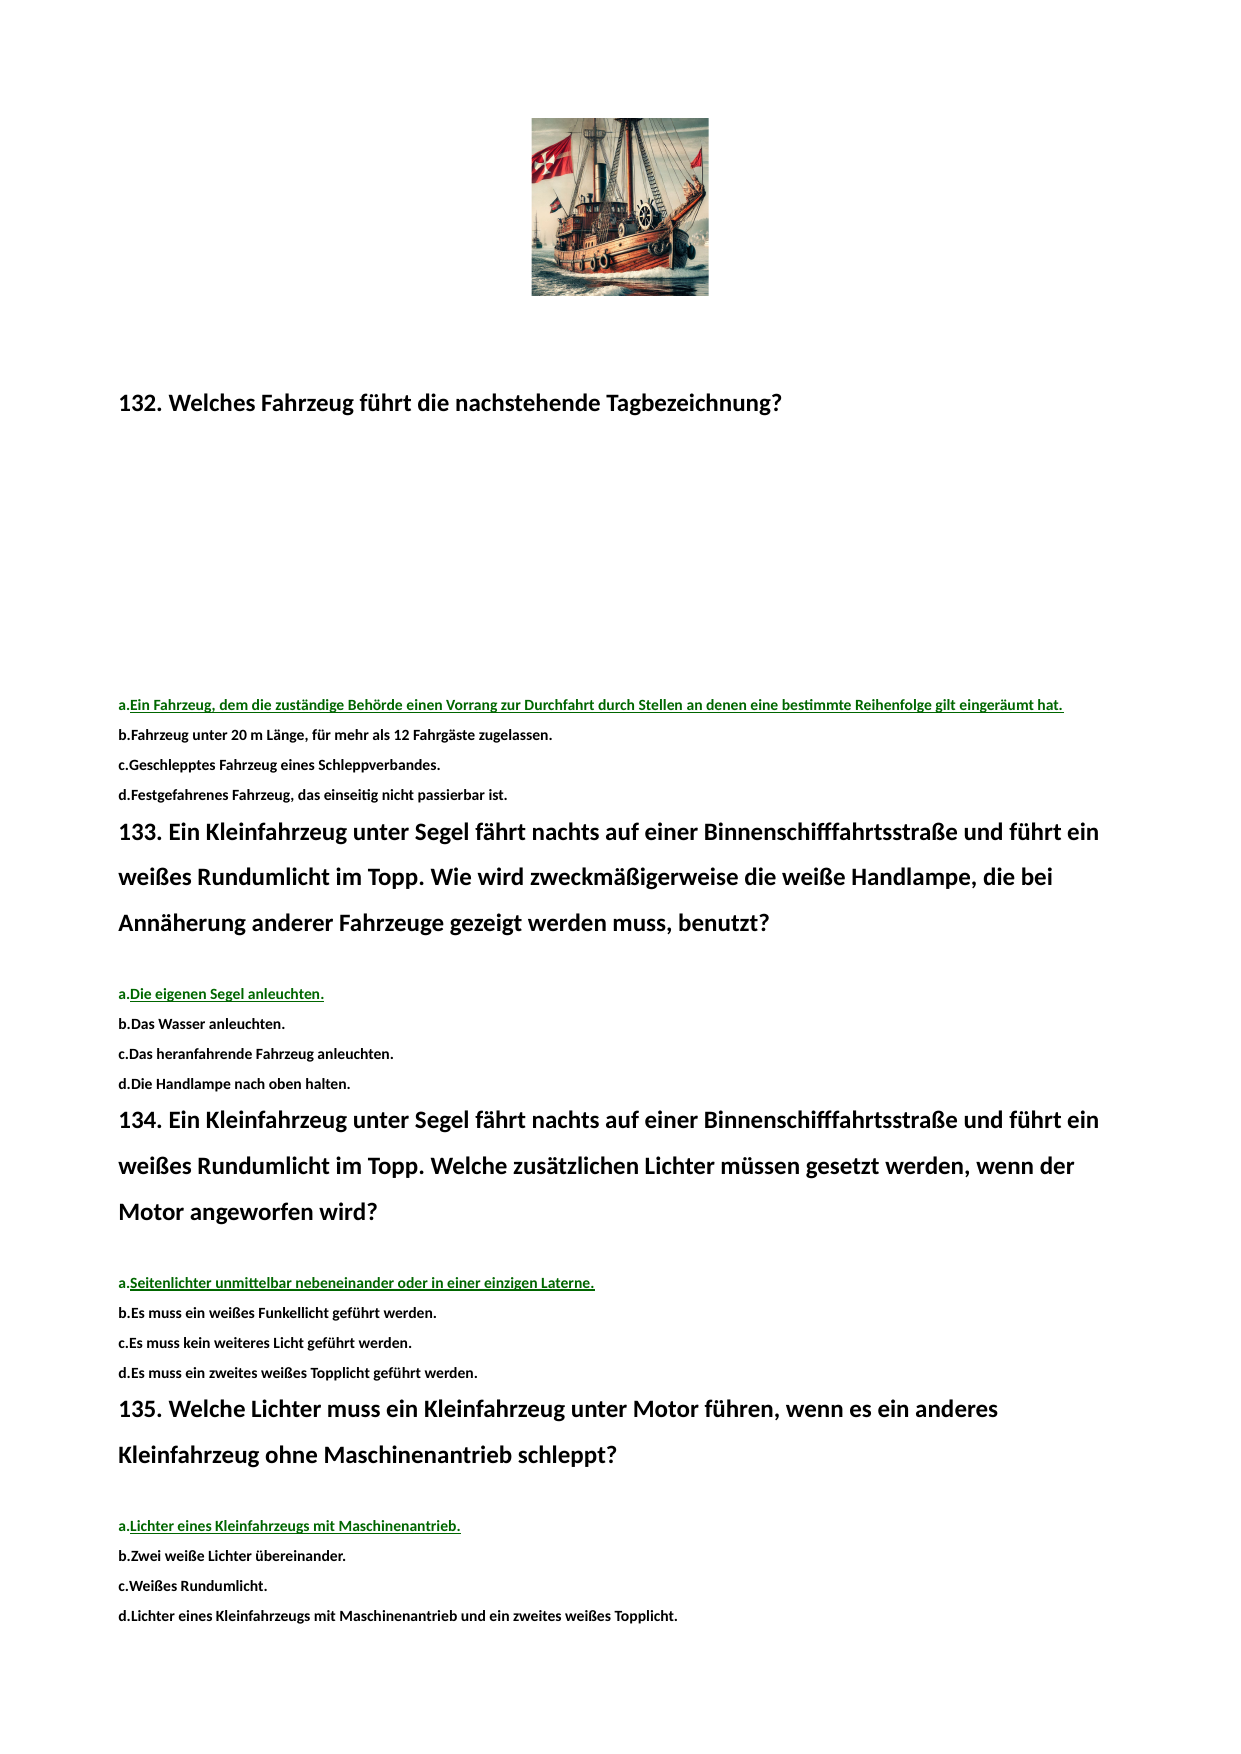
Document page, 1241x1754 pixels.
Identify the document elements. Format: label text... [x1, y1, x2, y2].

list Lichter eines Kleinfahrzeugs mit Maschinenantrieb. [118, 1516, 1122, 1535]
picture [531, 118, 709, 296]
text 134. Ein Kleinfahrzeug unter Segel fährt nachts auf einer Binnenschifffahrtsstraße und führt ein weißes Rundumlicht im Topp. Welche zusätzlichen Lichter müssen gesetzt werden, wenn der Motor angeworfen wird? [118, 1104, 1122, 1227]
list Die eigenen Segel anleuchten. [118, 984, 1122, 1003]
list Festgefahrenes Fahrzeug, das einseitig nicht passierbar ist. [118, 786, 1122, 805]
list Das heranfahrende Fahrzeug anleuchten. [118, 1044, 1122, 1063]
list Es muss kein weiteres Licht geführt werden. [118, 1333, 1122, 1352]
text 135. Welche Lichter muss ein Kleinfahrzeug unter Motor führen, wenn es ein anderes Kleinfahrzeug ohne Maschinenantrieb schleppt? [118, 1393, 1122, 1470]
list Zwei weiße Lichter übereinander. [118, 1546, 1122, 1565]
list Das Wasser anleuchten. [118, 1014, 1122, 1033]
list Weißes Rundumlicht. [118, 1576, 1122, 1595]
text 133. Ein Kleinfahrzeug unter Segel fährt nachts auf einer Binnenschifffahrtsstraße und führt ein weißes Rundumlicht im Topp. Wie wird zweckmäßigerweise die weiße Handlampe, die bei Annäherung anderer Fahrzeuge gezeigt werden muss, benutzt? [118, 816, 1122, 938]
list Lichter eines Kleinfahrzeugs mit Maschinenantrieb und ein zweites weißes Topplicht. [118, 1606, 1122, 1626]
list Ein Fahrzeug, dem die zuständige Behörde einen Vorrang zur Durchfahrt durch Stellen an denen eine bestimmte Reihenfolge gilt eingeräumt hat. [118, 695, 1122, 714]
list Es muss ein zweites weißes Topplicht geführt werden. [118, 1363, 1122, 1382]
list Es muss ein weißes Funkellicht geführt werden. [118, 1303, 1122, 1322]
text 132. Welches Fahrzeug führt die nachstehende Tagbezeichnung? [118, 387, 1122, 418]
list Fahrzeug unter 20 m Länge, für mehr als 12 Fahrgäste zugelassen. [118, 725, 1122, 744]
list Geschlepptes Fahrzeug eines Schleppverbandes. [118, 756, 1122, 774]
list Die Handlampe nach oben halten. [118, 1074, 1122, 1093]
list Seitenlichter unmittelbar nebeneinander oder in einer einzigen Laterne. [118, 1273, 1122, 1292]
